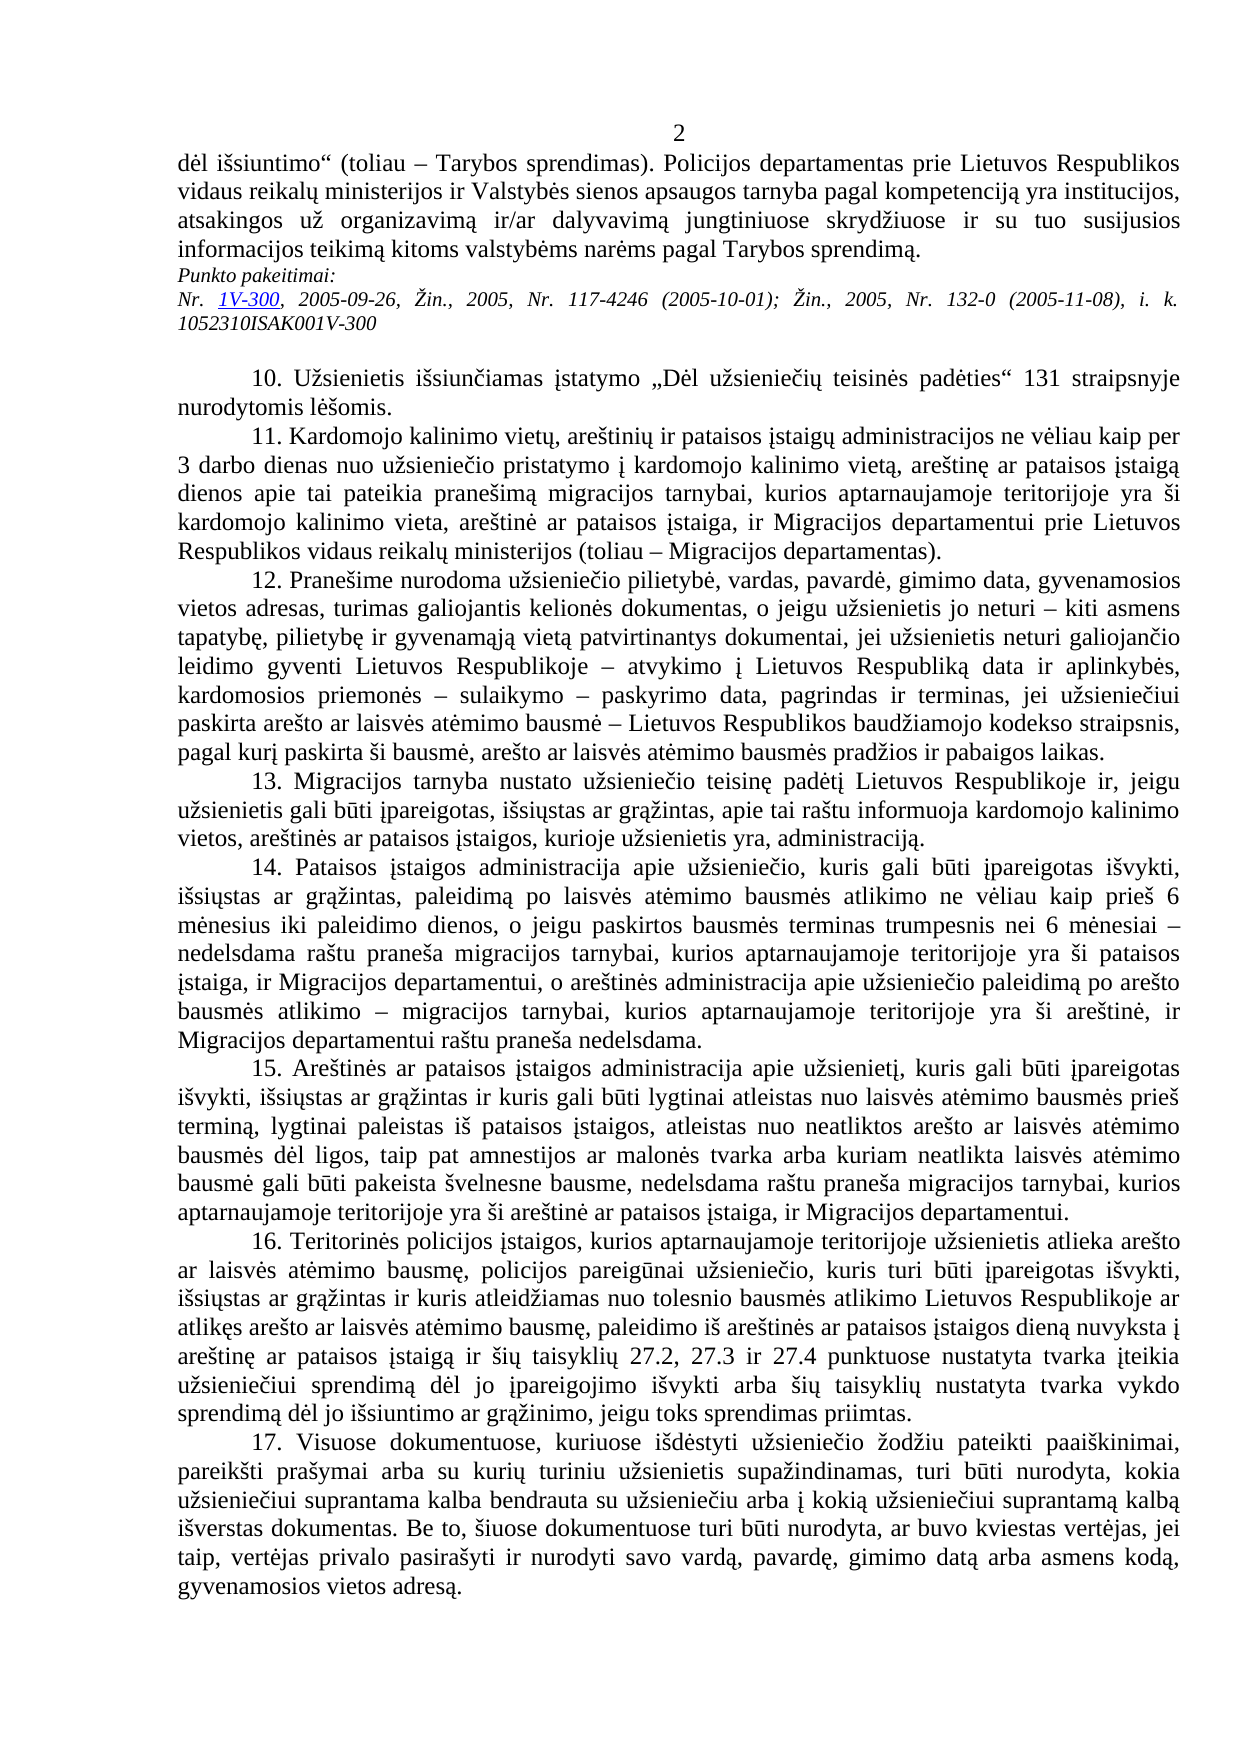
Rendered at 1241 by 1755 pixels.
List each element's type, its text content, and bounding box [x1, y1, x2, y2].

text 13. Migracijos tarnyba nustato užsieniečio teisinę padėtį Lietuvos Respublikoje ir, jeigu užsienietis gali būti įpareigotas, išsiųstas ar grąžintas, apie tai raštu informuoja kardomojo kalinimo vietos, areštinės ar pataisos įstaigos, kurioje užsienietis yra, administraciją. [177, 766, 1181, 852]
text 16. Teritorinės policijos įstaigos, kurios aptarnaujamoje teritorijoje užsienietis atlieka arešto ar laisvės atėmimo bausmę, policijos pareigūnai užsieniečio, kuris turi būti įpareigotas išvykti, išsiųstas ar grąžintas ir kuris atleidžiamas nuo tolesnio bausmės atlikimo Lietuvos Respublikoje ar atlikęs arešto ar laisvės atėmimo bausmę, paleidimo iš areštinės ar pataisos įstaigos dieną nuvyksta į areštinę ar pataisos įstaigą ir šių taisyklių 27.2, 27.3 ir 27.4 punktuose nustatyta tvarka įteikia užsieniečiui sprendimą dėl jo įpareigojimo išvykti arba šių taisyklių nustatyta tvarka vykdo sprendimą dėl jo išsiuntimo ar grąžinimo, jeigu toks sprendimas priimtas. [177, 1226, 1181, 1427]
text 17. Visuose dokumentuose, kuriuose išdėstyti užsieniečio žodžiu pateikti paaiškinimai, pareikšti prašymai arba su kurių turiniu užsienietis supažindinamas, turi būti nurodyta, kokia užsieniečiui suprantama kalba bendrauta su užsieniečiu arba į kokią užsieniečiui suprantamą kalbą išverstas dokumentas. Be to, šiuose dokumentuose turi būti nurodyta, ar buvo kviestas vertėjas, jei taip, vertėjas privalo pasirašyti ir nurodyti savo vardą, pavardę, gimimo datą arba asmens kodą, gyvenamosios vietos adresą. [177, 1427, 1181, 1600]
text 12. Pranešime nurodoma užsieniečio pilietybė, vardas, pavardė, gimimo data, gyvenamosios vietos adresas, turimas galiojantis kelionės dokumentas, o jeigu užsienietis jo neturi – kiti asmens tapatybę, pilietybę ir gyvenamąją vietą patvirtinantys dokumentai, jei užsienietis neturi galiojančio leidimo gyventi Lietuvos Respublikoje – atvykimo į Lietuvos Respubliką data ir aplinkybės, kardomosios priemonės – sulaikymo – paskyrimo data, pagrindas ir terminas, jei užsieniečiui paskirta arešto ar laisvės atėmimo bausmė – Lietuvos Respublikos baudžiamojo kodekso straipsnis, pagal kurį paskirta ši bausmė, arešto ar laisvės atėmimo bausmės pradžios ir pabaigos laikas. [177, 565, 1181, 766]
text Punkto pakeitimai: [177, 263, 1181, 287]
text 14. Pataisos įstaigos administracija apie užsieniečio, kuris gali būti įpareigotas išvykti, išsiųstas ar grąžintas, paleidimą po laisvės atėmimo bausmės atlikimo ne vėliau kaip prieš 6 mėnesius iki paleidimo dienos, o jeigu paskirtos bausmės terminas trumpesnis nei 6 mėnesiai – nedelsdama raštu praneša migracijos tarnybai, kurios aptarnaujamoje teritorijoje yra ši pataisos įstaiga, ir Migracijos departamentui, o areštinės administracija apie užsieniečio paleidimą po arešto bausmės atlikimo – migracijos tarnybai, kurios aptarnaujamoje teritorijoje yra ši areštinė, ir Migracijos departamentui raštu praneša nedelsdama. [177, 852, 1181, 1053]
text 15. Areštinės ar pataisos įstaigos administracija apie užsienietį, kuris gali būti įpareigotas išvykti, išsiųstas ar grąžintas ir kuris gali būti lygtinai atleistas nuo laisvės atėmimo bausmės prieš terminą, lygtinai paleistas iš pataisos įstaigos, atleistas nuo neatliktos arešto ar laisvės atėmimo bausmės dėl ligos, taip pat amnestijos ar malonės tvarka arba kuriam neatlikta laisvės atėmimo bausmė gali būti pakeista švelnesne bausme, nedelsdama raštu praneša migracijos tarnybai, kurios aptarnaujamoje teritorijoje yra ši areštinė ar pataisos įstaiga, ir Migracijos departamentui. [177, 1053, 1181, 1226]
text dėl išsiuntimo“ (toliau – Tarybos sprendimas). Policijos departamentas prie Lietuvos Respublikos vidaus reikalų ministerijos ir Valstybės sienos apsaugos tarnyba pagal kompetenciją yra institucijos, atsakingos už organizavimą ir/ar dalyvavimą jungtiniuose skrydžiuose ir su tuo susijusios informacijos teikimą kitoms valstybėms narėms pagal Tarybos sprendimą. [177, 148, 1181, 263]
text 11. Kardomojo kalinimo vietų, areštinių ir pataisos įstaigų administracijos ne vėliau kaip per 3 darbo dienas nuo užsieniečio pristatymo į kardomojo kalinimo vietą, areštinę ar pataisos įstaigą dienos apie tai pateikia pranešimą migracijos tarnybai, kurios aptarnaujamoje teritorijoje yra ši kardomojo kalinimo vieta, areštinė ar pataisos įstaiga, ir Migracijos departamentui prie Lietuvos Respublikos vidaus reikalų ministerijos (toliau – Migracijos departamentas). [177, 421, 1181, 565]
text Nr. 1V-300, 2005-09-26, Žin., 2005, Nr. 117-4246 (2005-10-01); Žin., 2005, Nr. 132-0 (2005-11-08), i. k. 1052310ISAK001V-300 [177, 287, 1181, 335]
text 10. Užsienietis išsiunčiamas įstatymo „Dėl užsieniečių teisinės padėties“ 131 straipsnyje nurodytomis lėšomis. [177, 363, 1181, 421]
